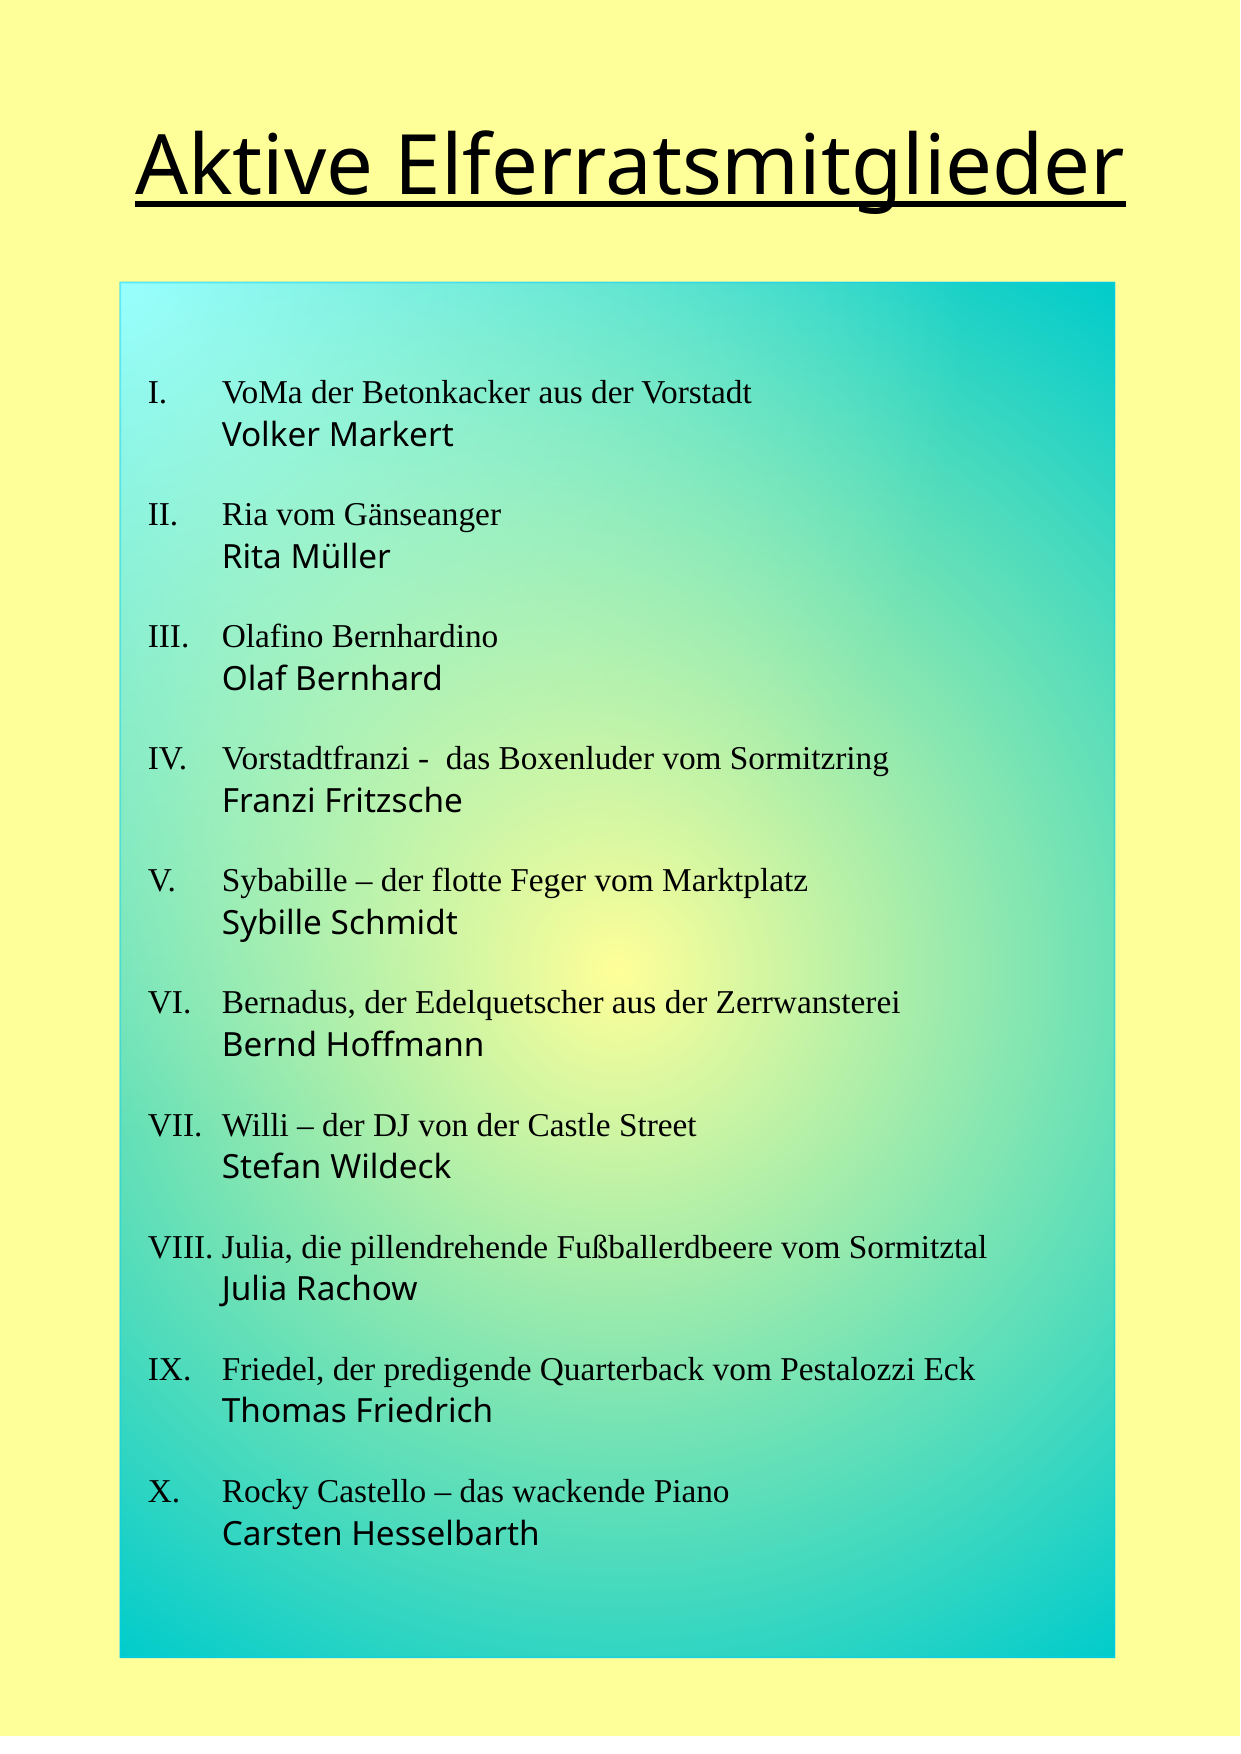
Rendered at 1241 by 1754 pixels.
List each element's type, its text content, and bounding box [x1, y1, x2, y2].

text Volker Markert [0, 411, 119, 456]
text IX. Friedel, der predigende Quarterback vom Pestalozzi Eck [0, 1349, 119, 1387]
text Thomas Friedrich [0, 1387, 119, 1433]
text VI. Bernadus, der Edelquetscher aus der Zerrwansterei [1116, 983, 1240, 1021]
text Aktive Elferratsmitglieder [0, 105, 1240, 219]
text Carsten Hesselbarth [1116, 1509, 1240, 1555]
text Sybille Schmidt [1116, 899, 1240, 944]
text Thomas Friedrich [1116, 1387, 1240, 1433]
text V. Sybabille – der flotte Feger vom Marktplatz [1116, 861, 1240, 899]
text IV. Vorstadtfranzi - das Boxenluder vom Sormitzring [0, 738, 119, 777]
text III. Olafino Bernhardino [0, 616, 119, 655]
text Sybille Schmidt [0, 899, 119, 944]
text Volker Markert [1116, 411, 1240, 456]
text I. VoMa der Betonkacker aus der Vorstadt [0, 372, 119, 411]
text Stefan Wildeck [0, 1143, 119, 1188]
text Carsten Hesselbarth [0, 1509, 119, 1555]
text VIII. Julia, die pillendrehende Fußballerdbeere vom Sormitztal [1116, 1227, 1240, 1265]
text VII. Willi – der DJ von der Castle Street [1116, 1105, 1240, 1143]
text Franzi Fritzsche [1116, 777, 1240, 822]
text Rita Müller [1116, 533, 1240, 578]
text Sybille Schmidt [595, 935, 641, 944]
text II. Ria vom Gänseanger [0, 494, 119, 533]
text Olaf Bernhard [1116, 655, 1240, 700]
text I. VoMa der Betonkacker aus der Vorstadt [1116, 372, 1240, 411]
text VII. Willi – der DJ von der Castle Street [0, 1105, 119, 1143]
text Bernd Hoffmann [1116, 1021, 1240, 1066]
text VI. Bernadus, der Edelquetscher aus der Zerrwansterei [585, 983, 651, 1006]
text Olaf Bernhard [0, 655, 119, 700]
text VI. Bernadus, der Edelquetscher aus der Zerrwansterei [0, 983, 119, 1021]
text Franzi Fritzsche [0, 777, 119, 822]
text Rita Müller [0, 533, 119, 578]
text V. Sybabille – der flotte Feger vom Marktplatz [0, 861, 119, 899]
text IX. Friedel, der predigende Quarterback vom Pestalozzi Eck [1116, 1349, 1240, 1387]
text VIII. Julia, die pillendrehende Fußballerdbeere vom Sormitztal [0, 1227, 119, 1265]
text IV. Vorstadtfranzi - das Boxenluder vom Sormitzring [1116, 738, 1240, 777]
text Stefan Wildeck [1116, 1143, 1240, 1188]
text III. Olafino Bernhardino [1116, 616, 1240, 655]
text Julia Rachow [0, 1265, 119, 1311]
text Bernd Hoffmann [0, 1021, 119, 1066]
text X. Rocky Castello – das wackende Piano [0, 1471, 119, 1509]
text II. Ria vom Gänseanger [1116, 494, 1240, 533]
text Julia Rachow [1116, 1265, 1240, 1311]
text X. Rocky Castello – das wackende Piano [1116, 1471, 1240, 1509]
